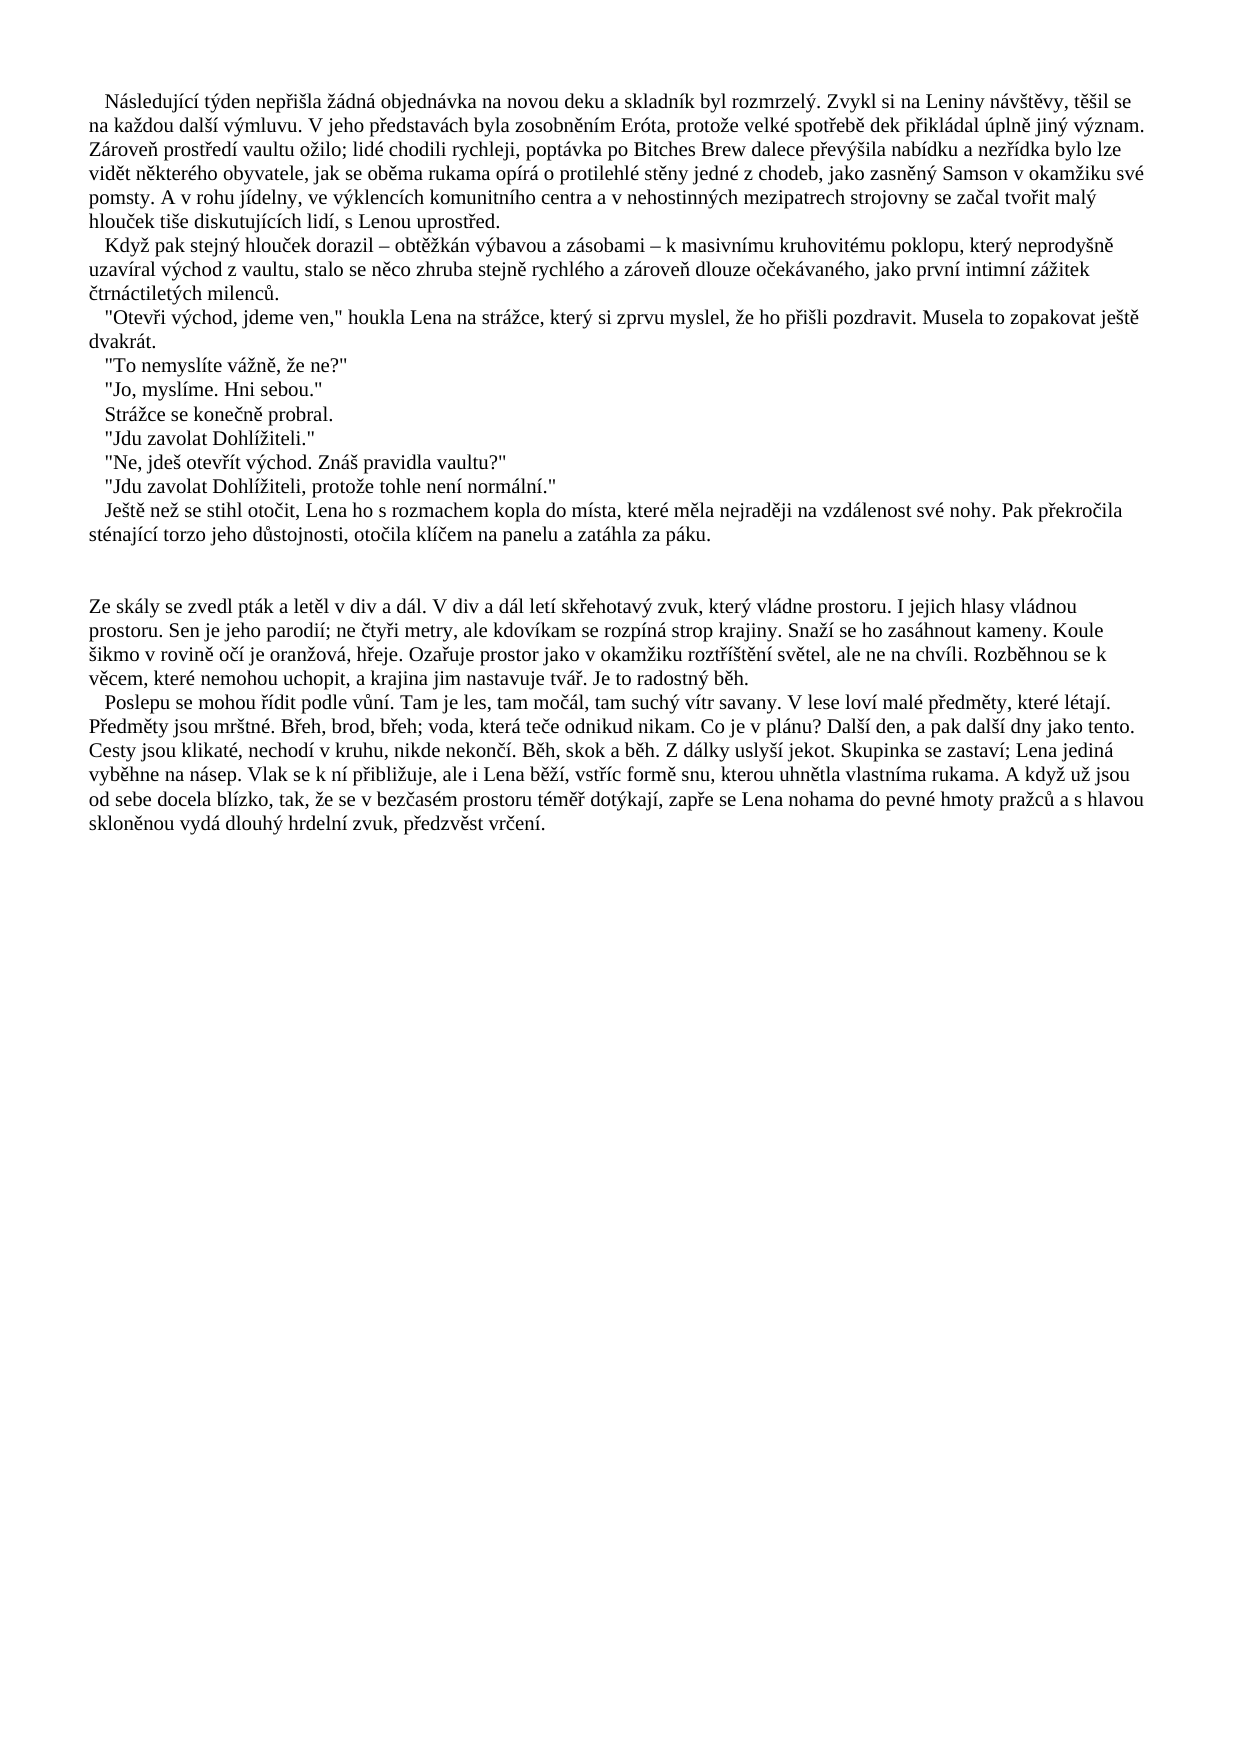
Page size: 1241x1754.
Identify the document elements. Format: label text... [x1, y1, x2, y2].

text "Jdu zavolat Dohlížiteli, protože tohle není normální." [89, 474, 1151, 498]
text "Jo, myslíme. Hni sebou." [89, 377, 1151, 401]
text "To nemyslíte vážně, že ne?" [89, 353, 1151, 377]
text Poslepu se mohou řídit podle vůní. Tam je les, tam močál, tam suchý vítr savany. V lese loví malé předměty, které létají. Předměty jsou mrštné. Břeh, brod, břeh; voda, která teče odnikud nikam. Co je v plánu? Další den, a pak další dny jako tento. Cesty jsou klikaté, nechodí v kruhu, nikde nekončí. Běh, skok a běh. Z dálky uslyší jekot. Skupinka se zastaví; Lena jediná vyběhne na násep. Vlak se k ní přibližuje, ale i Lena běží, vstříc formě snu, kterou uhnětla vlastníma rukama. A když už jsou od sebe docela blízko, tak, že se v bezčasém prostoru téměř dotýkají, zapře se Lena nohama do pevné hmoty pražců a s hlavou skloněnou vydá dlouhý hrdelní zvuk, předzvěst vrčení. [89, 690, 1151, 834]
text Strážce se konečně probral. [89, 401, 1151, 426]
text "Jdu zavolat Dohlížiteli." [89, 426, 1151, 449]
text "Ne, jdeš otevřít východ. Znáš pravidla vaultu?" [89, 449, 1151, 474]
text Následující týden nepřišla žádná objednávka na novou deku a skladník byl rozmrzelý. Zvykl si na Leniny návštěvy, těšil se na každou další výmluvu. V jeho představách byla zosobněním Eróta, protože velké spotřebě dek přikládal úplně jiný význam. Zároveň prostředí vaultu ožilo; lidé chodili rychleji, poptávka po Bitches Brew dalece převýšila nabídku a nezřídka bylo lze vidět některého obyvatele, jak se oběma rukama opírá o protilehlé stěny jedné z chodeb, jako zasněný Samson v okamžiku své pomsty. A v rohu jídelny, ve výklencích komunitního centra a v nehostinných mezipatrech strojovny se začal tvořit malý hlouček tiše diskutujících lidí, s Lenou uprostřed. [89, 89, 1151, 233]
text "Otevři východ, jdeme ven," houkla Lena na strážce, který si zprvu myslel, že ho přišli pozdravit. Musela to zopakovat ještě dvakrát. [89, 305, 1151, 353]
text Ze skály se zvedl pták a letěl v div a dál. V div a dál letí skřehotavý zvuk, který vládne prostoru. I jejich hlasy vládnou prostoru. Sen je jeho parodií; ne čtyři metry, ale kdovíkam se rozpíná strop krajiny. Snaží se ho zasáhnout kameny. Koule šikmo v rovině očí je oranžová, hřeje. Ozařuje prostor jako v okamžiku roztříštění světel, ale ne na chvíli. Rozběhnou se k věcem, které nemohou uchopit, a krajina jim nastavuje tvář. Je to radostný běh. [89, 594, 1151, 690]
text Ještě než se stihl otočit, Lena ho s rozmachem kopla do místa, které měla nejraději na vzdálenost své nohy. Pak překročila sténající torzo jeho důstojnosti, otočila klíčem na panelu a zatáhla za páku. [89, 498, 1151, 546]
text Když pak stejný hlouček dorazil – obtěžkán výbavou a zásobami – k masivnímu kruhovitému poklopu, který neprodyšně uzavíral východ z vaultu, stalo se něco zhruba stejně rychlého a zároveň dlouze očekávaného, jako první intimní zážitek čtrnáctiletých milenců. [89, 233, 1151, 305]
